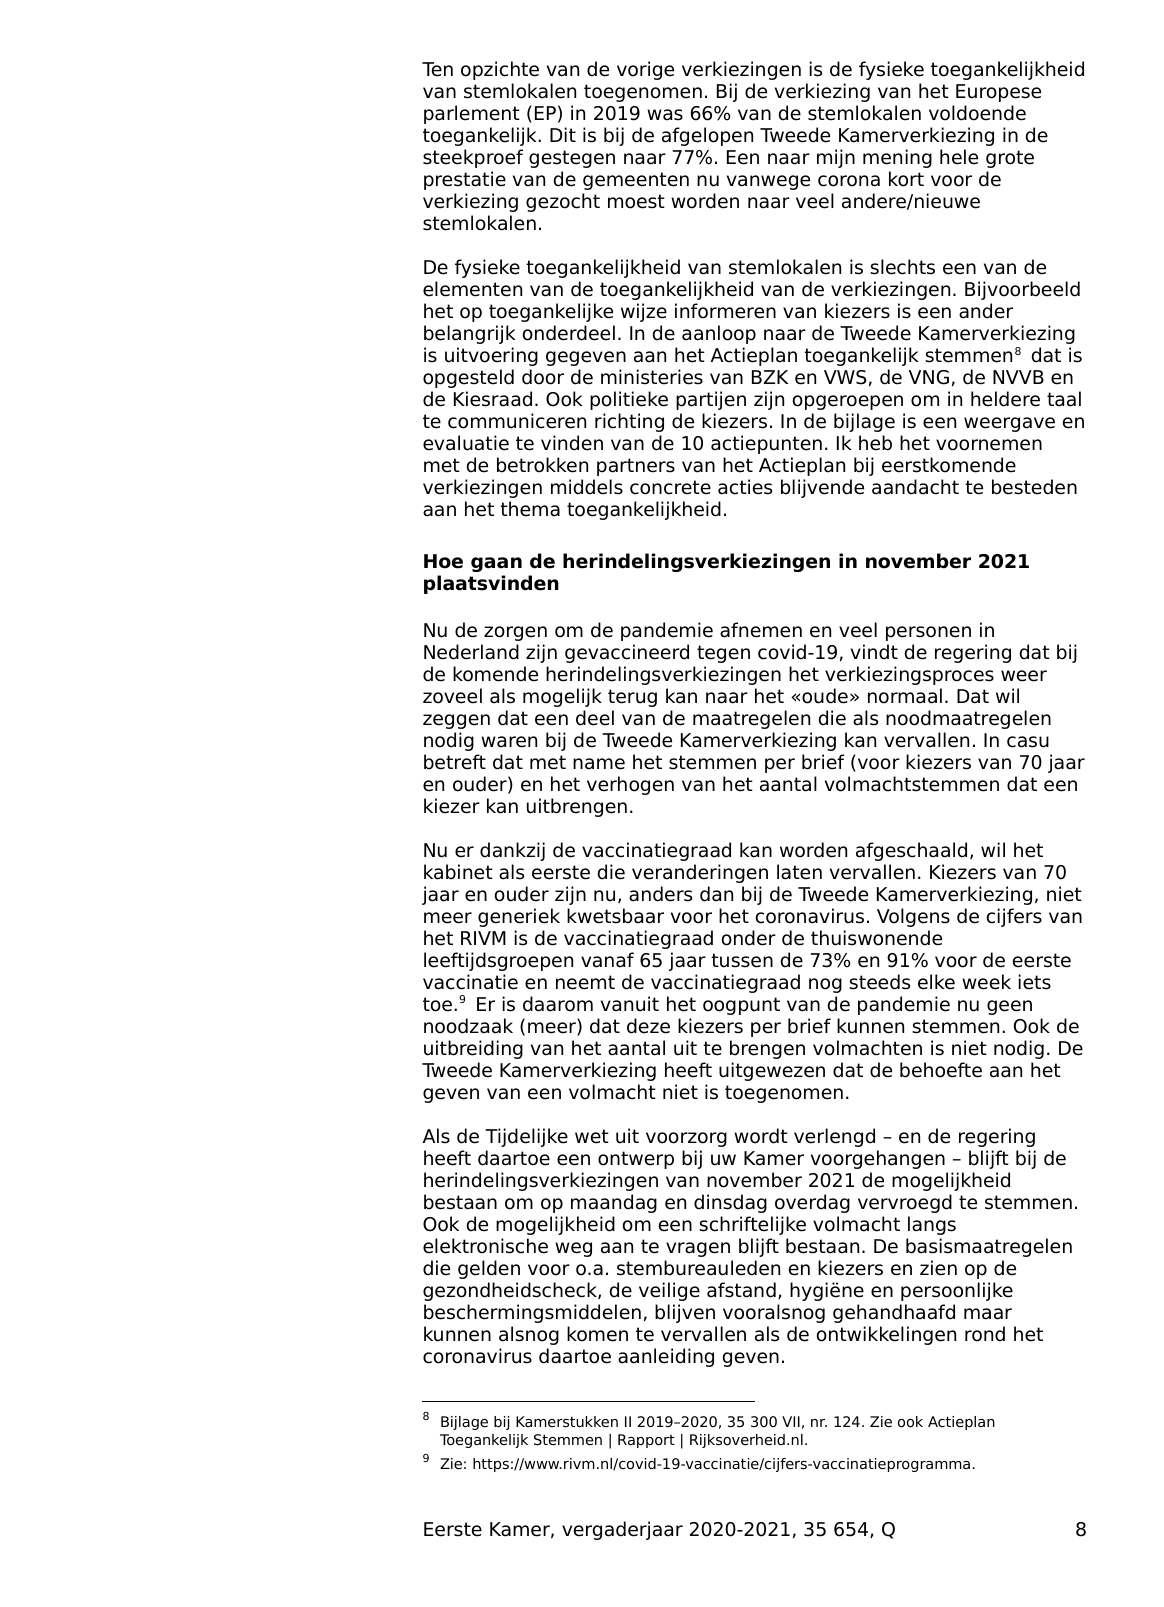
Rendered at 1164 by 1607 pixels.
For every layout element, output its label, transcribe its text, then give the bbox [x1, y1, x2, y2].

text Ten opzichte van de vorige verkiezingen is de fysieke toegankelijkheid van stemlokalen toegenomen. Bij de verkiezing van het Europese parlement (EP) in 2019 was 66% van de stemlokalen voldoende toegankelijk. Dit is bij de afgelopen Tweede Kamerverkiezing in de steekproef gestegen naar 77%. Een naar mijn mening hele grote prestatie van de gemeenten nu vanwege corona kort voor de verkiezing gezocht moest worden naar veel andere/nieuwe stemlokalen. [422, 59, 1087, 235]
subtitle Hoe gaan de herindelingsverkiezingen in november 2021 plaatsvinden [422, 551, 1087, 595]
text De fysieke toegankelijkheid van stemlokalen is slechts een van de elementen van de toegankelijkheid van de verkiezingen. Bijvoorbeeld het op toegankelijke wijze informeren van kiezers is een ander belangrijk onderdeel. In de aanloop naar de Tweede Kamerverkiezing is uitvoering gegeven aan het Actieplan toegankelijk stemmen dat is opgesteld door de ministeries van BZK en VWS, de VNG, de NVVB en de Kiesraad. Ook politieke partijen zijn opgeroepen om in heldere taal te communiceren richting de kiezers. In de bijlage is een weergave en evaluatie te vinden van de 10 actiepunten. Ik heb het voornemen met de betrokken partners van het Actieplan bij eerstkomende verkiezingen middels concrete acties blijvende aandacht te besteden aan het thema toegankelijkheid. [422, 257, 1087, 521]
text Nu de zorgen om de pandemie afnemen en veel personen in Nederland zijn gevaccineerd tegen covid-19, vindt de regering dat bij de komende herindelingsverkiezingen het verkiezingsproces weer zoveel als mogelijk terug kan naar het «oude» normaal. Dat wil zeggen dat een deel van de maatregelen die als noodmaatregelen nodig waren bij de Tweede Kamerverkiezing kan vervallen. In casu betreft dat met name het stemmen per brief (voor kiezers van 70 jaar en ouder) en het verhogen van het aantal volmachtstemmen dat een kiezer kan uitbrengen. [422, 620, 1087, 818]
text Als de Tijdelijke wet uit voorzorg wordt verlengd – en de regering heeft daartoe een ontwerp bij uw Kamer voorgehangen – blijft bij de herindelingsverkiezingen van november 2021 de mogelijkheid bestaan om op maandag en dinsdag overdag vervroegd te stemmen. Ook de mogelijkheid om een schriftelijke volmacht langs elektronische weg aan te vragen blijft bestaan. De basismaatregelen die gelden voor o.a. stembureauleden en kiezers en zien op de gezondheidscheck, de veilige afstand, hygiëne en persoonlijke beschermingsmiddelen, blijven vooralsnog gehandhaafd maar kunnen alsnog komen te vervallen als de ontwikkelingen rond het coronavirus daartoe aanleiding geven. [422, 1126, 1087, 1367]
text Bijlage bij Kamerstukken II 2019–2020, 35 300 VII, nr. 124. Zie ook Actieplan Toegankelijk Stemmen | Rapport | Rijksoverheid.nl. [422, 1410, 1087, 1449]
text Zie: https://www.rivm.nl/covid-19-vaccinatie/cijfers-vaccinatieprogramma. [422, 1452, 1087, 1474]
text Nu er dankzij de vaccinatiegraad kan worden afgeschaald, wil het kabinet als eerste die veranderingen laten vervallen. Kiezers van 70 jaar en ouder zijn nu, anders dan bij de Tweede Kamerverkiezing, niet meer generiek kwetsbaar voor het coronavirus. Volgens de cijfers van het RIVM is de vaccinatiegraad onder de thuiswonende leeftijdsgroepen vanaf 65 jaar tussen de 73% en 91% voor de eerste vaccinatie en neemt de vaccinatiegraad nog steeds elke week iets toe. Er is daarom vanuit het oogpunt van de pandemie nu geen noodzaak (meer) dat deze kiezers per brief kunnen stemmen. Ook de uitbreiding van het aantal uit te brengen volmachten is niet nodig. De Tweede Kamerverkiezing heeft uitgewezen dat de behoefte aan het geven van een volmacht niet is toegenomen. [422, 840, 1087, 1103]
